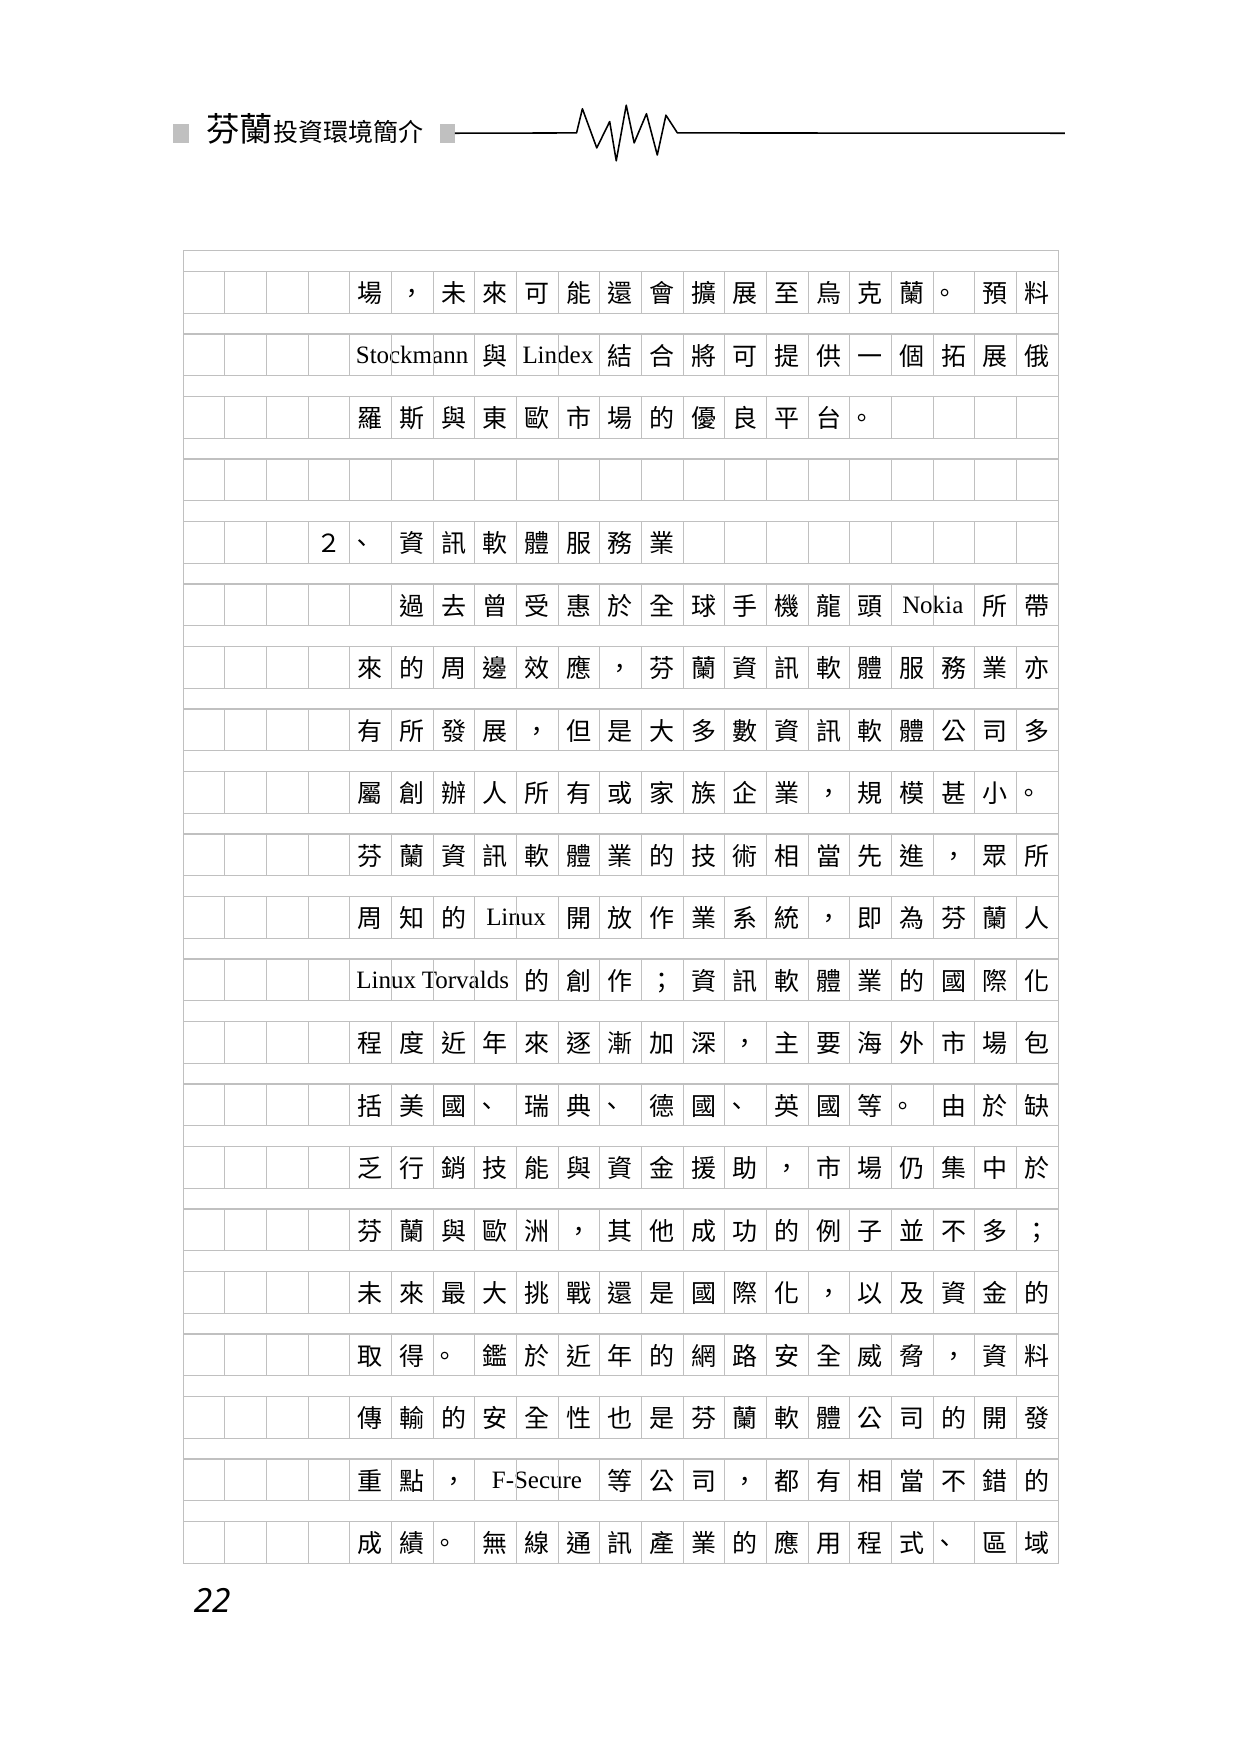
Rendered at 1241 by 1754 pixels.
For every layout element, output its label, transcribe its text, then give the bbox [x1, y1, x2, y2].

text [975, 522, 1016, 563]
text [767, 522, 808, 563]
text 過去曾受惠於全球手機龍頭Nokia所帶來的周邊效應，芬蘭資訊軟體服務業亦有所發展，但是大多數資訊軟體公司多屬創辦人所有或家族企業，規模甚小。芬蘭資訊軟體業的技術相當先進，眾所周知的Linux開放作業系統，即為芬蘭人Linux Torvalds的創作；資訊軟體業的國際化程度近年來逐漸加深，主要海外市場包括美國、瑞典、德國、英國等。由於缺乏行銷技能與資金援助，市場仍集中於芬蘭與歐洲，其他成功的例子並不多；未來最大挑戰還是國際化，以及資金的取得。鑑於近年的網路安全威脅，資料傳輸的安全性也是芬蘭軟體公司的開發重點，F-Secure等公司，都有相當不錯的成績。無線通訊產業的應用程式、區域網路及寬頻網路亦是開發重心；此外，行動電話上的遊戲、語音及圖形等應用程式，都是現下成長迅速的市場。 [330, 1251, 1058, 1271]
text 過去曾受惠於全球手機龍頭Nokia所帶來的周邊效應，芬蘭資訊軟體服務業亦有所發展，但是大多數資訊軟體公司多屬創辦人所有或家族企業，規模甚小。芬蘭資訊軟體業的技術相當先進，眾所周知的Linux開放作業系統，即為芬蘭人Linux Torvalds的創作；資訊軟體業的國際化程度近年來逐漸加深，主要海外市場包括美國、瑞典、德國、英國等。由於缺乏行銷技能與資金援助，市場仍集中於芬蘭與歐洲，其他成功的例子並不多；未來最大挑戰還是國際化，以及資金的取得。鑑於近年的網路安全威脅，資料傳輸的安全性也是芬蘭軟體公司的開發重點，F-Secure等公司，都有相當不錯的成績。無線通訊產業的應用程式、區域網路及寬頻網路亦是開發重心；此外，行動電話上的遊戲、語音及圖形等應用程式，都是現下成長迅速的市場。 [330, 564, 1058, 583]
text 過去曾受惠於全球手機龍頭Nokia所帶來的周邊效應，芬蘭資訊軟體服務業亦有所發展，但是大多數資訊軟體公司多屬創辦人所有或家族企業，規模甚小。芬蘭資訊軟體業的技術相當先進，眾所周知的Linux開放作業系統，即為芬蘭人Linux Torvalds的創作；資訊軟體業的國際化程度近年來逐漸加深，主要海外市場包括美國、瑞典、德國、英國等。由於缺乏行銷技能與資金援助，市場仍集中於芬蘭與歐洲，其他成功的例子並不多；未來最大挑戰還是國際化，以及資金的取得。鑑於近年的網路安全威脅，資料傳輸的安全性也是芬蘭軟體公司的開發重點，F-Secure等公司，都有相當不錯的成績。無線通訊產業的應用程式、區域網路及寬頻網路亦是開發重心；此外，行動電話上的遊戲、語音及圖形等應用程式，都是現下成長迅速的市場。 [330, 1126, 1058, 1146]
text ２ [309, 522, 349, 563]
text 、 [350, 522, 391, 563]
text [1017, 522, 1058, 563]
text [934, 522, 974, 563]
text 過去曾受惠於全球手機龍頭Nokia所帶來的周邊效應，芬蘭資訊軟體服務業亦有所發展，但是大多數資訊軟體公司多屬創辦人所有或家族企業，規模甚小。芬蘭資訊軟體業的技術相當先進，眾所周知的Linux開放作業系統，即為芬蘭人Linux Torvalds的創作；資訊軟體業的國際化程度近年來逐漸加深，主要海外市場包括美國、瑞典、德國、英國等。由於缺乏行銷技能與資金援助，市場仍集中於芬蘭與歐洲，其他成功的例子並不多；未來最大挑戰還是國際化，以及資金的取得。鑑於近年的網路安全威脅，資料傳輸的安全性也是芬蘭軟體公司的開發重點，F-Secure等公司，都有相當不錯的成績。無線通訊產業的應用程式、區域網路及寬頻網路亦是開發重心；此外，行動電話上的遊戲、語音及圖形等應用程式，都是現下成長迅速的市場。 [330, 814, 1058, 833]
text 過去曾受惠於全球手機龍頭Nokia所帶來的周邊效應，芬蘭資訊軟體服務業亦有所發展，但是大多數資訊軟體公司多屬創辦人所有或家族企業，規模甚小。芬蘭資訊軟體業的技術相當先進，眾所周知的Linux開放作業系統，即為芬蘭人Linux Torvalds的創作；資訊軟體業的國際化程度近年來逐漸加深，主要海外市場包括美國、瑞典、德國、英國等。由於缺乏行銷技能與資金援助，市場仍集中於芬蘭與歐洲，其他成功的例子並不多；未來最大挑戰還是國際化，以及資金的取得。鑑於近年的網路安全威脅，資料傳輸的安全性也是芬蘭軟體公司的開發重點，F-Secure等公司，都有相當不錯的成績。無線通訊產業的應用程式、區域網路及寬頻網路亦是開發重心；此外，行動電話上的遊戲、語音及圖形等應用程式，都是現下成長迅速的市場。 [330, 1001, 1058, 1021]
text [892, 522, 933, 563]
text 過去曾受惠於全球手機龍頭Nokia所帶來的周邊效應，芬蘭資訊軟體服務業亦有所發展，但是大多數資訊軟體公司多屬創辦人所有或家族企業，規模甚小。芬蘭資訊軟體業的技術相當先進，眾所周知的Linux開放作業系統，即為芬蘭人Linux Torvalds的創作；資訊軟體業的國際化程度近年來逐漸加深，主要海外市場包括美國、瑞典、德國、英國等。由於缺乏行銷技能與資金援助，市場仍集中於芬蘭與歐洲，其他成功的例子並不多；未來最大挑戰還是國際化，以及資金的取得。鑑於近年的網路安全威脅，資料傳輸的安全性也是芬蘭軟體公司的開發重點，F-Secure等公司，都有相當不錯的成績。無線通訊產業的應用程式、區域網路及寬頻網路亦是開發重心；此外，行動電話上的遊戲、語音及圖形等應用程式，都是現下成長迅速的市場。 [330, 1439, 1058, 1458]
text [281, 501, 1058, 521]
text 資 [392, 522, 433, 563]
text [281, 522, 308, 563]
text 體 [517, 522, 558, 563]
text 過去曾受惠於全球手機龍頭Nokia所帶來的周邊效應，芬蘭資訊軟體服務業亦有所發展，但是大多數資訊軟體公司多屬創辦人所有或家族企業，規模甚小。芬蘭資訊軟體業的技術相當先進，眾所周知的Linux開放作業系統，即為芬蘭人Linux Torvalds的創作；資訊軟體業的國際化程度近年來逐漸加深，主要海外市場包括美國、瑞典、德國、英國等。由於缺乏行銷技能與資金援助，市場仍集中於芬蘭與歐洲，其他成功的例子並不多；未來最大挑戰還是國際化，以及資金的取得。鑑於近年的網路安全威脅，資料傳輸的安全性也是芬蘭軟體公司的開發重點，F-Secure等公司，都有相當不錯的成績。無線通訊產業的應用程式、區域網路及寬頻網路亦是開發重心；此外，行動電話上的遊戲、語音及圖形等應用程式，都是現下成長迅速的市場。 [330, 751, 1058, 771]
text 過去曾受惠於全球手機龍頭Nokia所帶來的周邊效應，芬蘭資訊軟體服務業亦有所發展，但是大多數資訊軟體公司多屬創辦人所有或家族企業，規模甚小。芬蘭資訊軟體業的技術相當先進，眾所周知的Linux開放作業系統，即為芬蘭人Linux Torvalds的創作；資訊軟體業的國際化程度近年來逐漸加深，主要海外市場包括美國、瑞典、德國、英國等。由於缺乏行銷技能與資金援助，市場仍集中於芬蘭與歐洲，其他成功的例子並不多；未來最大挑戰還是國際化，以及資金的取得。鑑於近年的網路安全威脅，資料傳輸的安全性也是芬蘭軟體公司的開發重點，F-Secure等公司，都有相當不錯的成績。無線通訊產業的應用程式、區域網路及寬頻網路亦是開發重心；此外，行動電話上的遊戲、語音及圖形等應用程式，都是現下成長迅速的市場。 [330, 876, 1058, 896]
text 過去曾受惠於全球手機龍頭Nokia所帶來的周邊效應，芬蘭資訊軟體服務業亦有所發展，但是大多數資訊軟體公司多屬創辦人所有或家族企業，規模甚小。芬蘭資訊軟體業的技術相當先進，眾所周知的Linux開放作業系統，即為芬蘭人Linux Torvalds的創作；資訊軟體業的國際化程度近年來逐漸加深，主要海外市場包括美國、瑞典、德國、英國等。由於缺乏行銷技能與資金援助，市場仍集中於芬蘭與歐洲，其他成功的例子並不多；未來最大挑戰還是國際化，以及資金的取得。鑑於近年的網路安全威脅，資料傳輸的安全性也是芬蘭軟體公司的開發重點，F-Secure等公司，都有相當不錯的成績。無線通訊產業的應用程式、區域網路及寬頻網路亦是開發重心；此外，行動電話上的遊戲、語音及圖形等應用程式，都是現下成長迅速的市場。 [330, 1314, 1058, 1333]
text 訊 [434, 522, 474, 563]
text 過去曾受惠於全球手機龍頭Nokia所帶來的周邊效應，芬蘭資訊軟體服務業亦有所發展，但是大多數資訊軟體公司多屬創辦人所有或家族企業，規模甚小。芬蘭資訊軟體業的技術相當先進，眾所周知的Linux開放作業系統，即為芬蘭人Linux Torvalds的創作；資訊軟體業的國際化程度近年來逐漸加深，主要海外市場包括美國、瑞典、德國、英國等。由於缺乏行銷技能與資金援助，市場仍集中於芬蘭與歐洲，其他成功的例子並不多；未來最大挑戰還是國際化，以及資金的取得。鑑於近年的網路安全威脅，資料傳輸的安全性也是芬蘭軟體公司的開發重點，F-Secure等公司，都有相當不錯的成績。無線通訊產業的應用程式、區域網路及寬頻網路亦是開發重心；此外，行動電話上的遊戲、語音及圖形等應用程式，都是現下成長迅速的市場。 [330, 1376, 1058, 1396]
text 在俄羅斯經營批發零售業的芬蘭業者近年營運亦成長迅速，營業處所遍布聖彼得堡與莫斯科，在俄僱用員工亦大幅成長。業者表示：芬蘭本地批發零售市場有限，因此俄羅斯市場對芬蘭益顯重要，目前批發零售業已成芬蘭在俄羅斯投資的最大項目。Kesko集團與Stockmann近年積極發展俄羅斯市場，均有相當不錯的成績。Stockmann最近幾年積極拓展俄羅斯與波羅的海三小國之零售業市場，併購Lindex後，銷售通路更為密布，在上述地區之業務可加速擴張，業務亦可擴及瑞典、挪威、捷克等地；然而，Stockmann併購Lindex之最大考量乃是拓展俄羅斯市場，未來可能還會擴展至烏克蘭。預料Stockmann與Lindex結合將可提供一個拓展俄羅斯與東歐市場的優良平台。 [330, 376, 1058, 396]
text 軟 [475, 522, 516, 563]
text 過去曾受惠於全球手機龍頭Nokia所帶來的周邊效應，芬蘭資訊軟體服務業亦有所發展，但是大多數資訊軟體公司多屬創辦人所有或家族企業，規模甚小。芬蘭資訊軟體業的技術相當先進，眾所周知的Linux開放作業系統，即為芬蘭人Linux Torvalds的創作；資訊軟體業的國際化程度近年來逐漸加深，主要海外市場包括美國、瑞典、德國、英國等。由於缺乏行銷技能與資金援助，市場仍集中於芬蘭與歐洲，其他成功的例子並不多；未來最大挑戰還是國際化，以及資金的取得。鑑於近年的網路安全威脅，資料傳輸的安全性也是芬蘭軟體公司的開發重點，F-Secure等公司，都有相當不錯的成績。無線通訊產業的應用程式、區域網路及寬頻網路亦是開發重心；此外，行動電話上的遊戲、語音及圖形等應用程式，都是現下成長迅速的市場。 [330, 1501, 1058, 1521]
text 過去曾受惠於全球手機龍頭Nokia所帶來的周邊效應，芬蘭資訊軟體服務業亦有所發展，但是大多數資訊軟體公司多屬創辦人所有或家族企業，規模甚小。芬蘭資訊軟體業的技術相當先進，眾所周知的Linux開放作業系統，即為芬蘭人Linux Torvalds的創作；資訊軟體業的國際化程度近年來逐漸加深，主要海外市場包括美國、瑞典、德國、英國等。由於缺乏行銷技能與資金援助，市場仍集中於芬蘭與歐洲，其他成功的例子並不多；未來最大挑戰還是國際化，以及資金的取得。鑑於近年的網路安全威脅，資料傳輸的安全性也是芬蘭軟體公司的開發重點，F-Secure等公司，都有相當不錯的成績。無線通訊產業的應用程式、區域網路及寬頻網路亦是開發重心；此外，行動電話上的遊戲、語音及圖形等應用程式，都是現下成長迅速的市場。 [330, 689, 1058, 708]
text 服 [559, 522, 599, 563]
text 在俄羅斯經營批發零售業的芬蘭業者近年營運亦成長迅速，營業處所遍布聖彼得堡與莫斯科，在俄僱用員工亦大幅成長。業者表示：芬蘭本地批發零售市場有限，因此俄羅斯市場對芬蘭益顯重要，目前批發零售業已成芬蘭在俄羅斯投資的最大項目。Kesko集團與Stockmann近年積極發展俄羅斯市場，均有相當不錯的成績。Stockmann最近幾年積極拓展俄羅斯與波羅的海三小國之零售業市場，併購Lindex後，銷售通路更為密布，在上述地區之業務可加速擴張，業務亦可擴及瑞典、挪威、捷克等地；然而，Stockmann併購Lindex之最大考量乃是拓展俄羅斯市場，未來可能還會擴展至烏克蘭。預料Stockmann與Lindex結合將可提供一個拓展俄羅斯與東歐市場的優良平台。 [330, 251, 1058, 271]
text [725, 522, 766, 563]
text [809, 522, 849, 563]
text [684, 522, 724, 563]
text 務 [600, 522, 641, 563]
text 過去曾受惠於全球手機龍頭Nokia所帶來的周邊效應，芬蘭資訊軟體服務業亦有所發展，但是大多數資訊軟體公司多屬創辦人所有或家族企業，規模甚小。芬蘭資訊軟體業的技術相當先進，眾所周知的Linux開放作業系統，即為芬蘭人Linux Torvalds的創作；資訊軟體業的國際化程度近年來逐漸加深，主要海外市場包括美國、瑞典、德國、英國等。由於缺乏行銷技能與資金援助，市場仍集中於芬蘭與歐洲，其他成功的例子並不多；未來最大挑戰還是國際化，以及資金的取得。鑑於近年的網路安全威脅，資料傳輸的安全性也是芬蘭軟體公司的開發重點，F-Secure等公司，都有相當不錯的成績。無線通訊產業的應用程式、區域網路及寬頻網路亦是開發重心；此外，行動電話上的遊戲、語音及圖形等應用程式，都是現下成長迅速的市場。 [330, 626, 1058, 646]
text 業 [642, 522, 683, 563]
text 過去曾受惠於全球手機龍頭Nokia所帶來的周邊效應，芬蘭資訊軟體服務業亦有所發展，但是大多數資訊軟體公司多屬創辦人所有或家族企業，規模甚小。芬蘭資訊軟體業的技術相當先進，眾所周知的Linux開放作業系統，即為芬蘭人Linux Torvalds的創作；資訊軟體業的國際化程度近年來逐漸加深，主要海外市場包括美國、瑞典、德國、英國等。由於缺乏行銷技能與資金援助，市場仍集中於芬蘭與歐洲，其他成功的例子並不多；未來最大挑戰還是國際化，以及資金的取得。鑑於近年的網路安全威脅，資料傳輸的安全性也是芬蘭軟體公司的開發重點，F-Secure等公司，都有相當不錯的成績。無線通訊產業的應用程式、區域網路及寬頻網路亦是開發重心；此外，行動電話上的遊戲、語音及圖形等應用程式，都是現下成長迅速的市場。 [330, 1189, 1058, 1208]
text [850, 522, 891, 563]
text 過去曾受惠於全球手機龍頭Nokia所帶來的周邊效應，芬蘭資訊軟體服務業亦有所發展，但是大多數資訊軟體公司多屬創辦人所有或家族企業，規模甚小。芬蘭資訊軟體業的技術相當先進，眾所周知的Linux開放作業系統，即為芬蘭人Linux Torvalds的創作；資訊軟體業的國際化程度近年來逐漸加深，主要海外市場包括美國、瑞典、德國、英國等。由於缺乏行銷技能與資金援助，市場仍集中於芬蘭與歐洲，其他成功的例子並不多；未來最大挑戰還是國際化，以及資金的取得。鑑於近年的網路安全威脅，資料傳輸的安全性也是芬蘭軟體公司的開發重點，F-Secure等公司，都有相當不錯的成績。無線通訊產業的應用程式、區域網路及寬頻網路亦是開發重心；此外，行動電話上的遊戲、語音及圖形等應用程式，都是現下成長迅速的市場。 [330, 939, 1058, 958]
text 在俄羅斯經營批發零售業的芬蘭業者近年營運亦成長迅速，營業處所遍布聖彼得堡與莫斯科，在俄僱用員工亦大幅成長。業者表示：芬蘭本地批發零售市場有限，因此俄羅斯市場對芬蘭益顯重要，目前批發零售業已成芬蘭在俄羅斯投資的最大項目。Kesko集團與Stockmann近年積極發展俄羅斯市場，均有相當不錯的成績。Stockmann最近幾年積極拓展俄羅斯與波羅的海三小國之零售業市場，併購Lindex後，銷售通路更為密布，在上述地區之業務可加速擴張，業務亦可擴及瑞典、挪威、捷克等地；然而，Stockmann併購Lindex之最大考量乃是拓展俄羅斯市場，未來可能還會擴展至烏克蘭。預料Stockmann與Lindex結合將可提供一個拓展俄羅斯與東歐市場的優良平台。 [330, 314, 1058, 333]
text 過去曾受惠於全球手機龍頭Nokia所帶來的周邊效應，芬蘭資訊軟體服務業亦有所發展，但是大多數資訊軟體公司多屬創辦人所有或家族企業，規模甚小。芬蘭資訊軟體業的技術相當先進，眾所周知的Linux開放作業系統，即為芬蘭人Linux Torvalds的創作；資訊軟體業的國際化程度近年來逐漸加深，主要海外市場包括美國、瑞典、德國、英國等。由於缺乏行銷技能與資金援助，市場仍集中於芬蘭與歐洲，其他成功的例子並不多；未來最大挑戰還是國際化，以及資金的取得。鑑於近年的網路安全威脅，資料傳輸的安全性也是芬蘭軟體公司的開發重點，F-Secure等公司，都有相當不錯的成績。無線通訊產業的應用程式、區域網路及寬頻網路亦是開發重心；此外，行動電話上的遊戲、語音及圖形等應用程式，都是現下成長迅速的市場。 [330, 1064, 1058, 1083]
